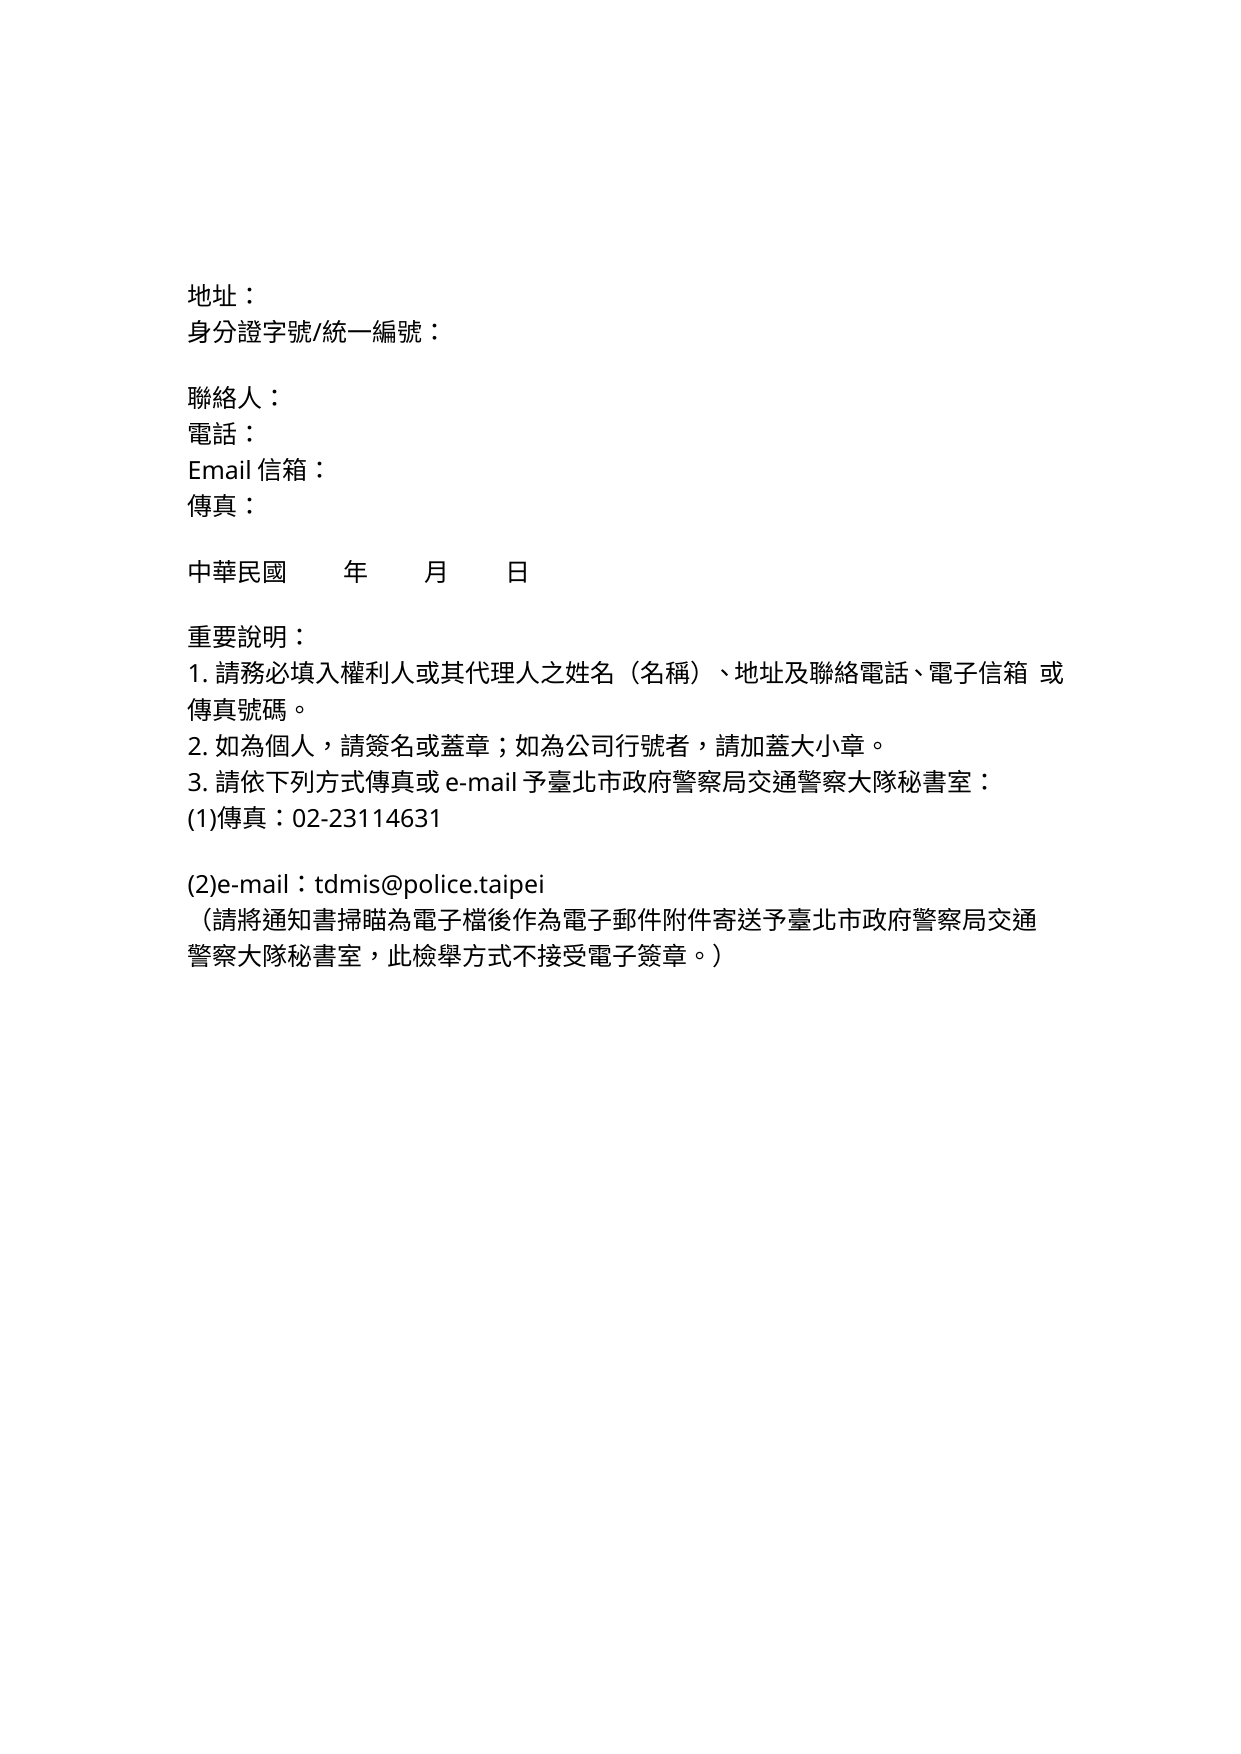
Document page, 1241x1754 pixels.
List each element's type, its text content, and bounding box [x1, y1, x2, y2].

text 地址： 身分證字號/統一編號： [187, 276, 1064, 349]
text (2)e-mail：tdmis@police.taipei （請將通知書掃瞄為電子檔後作為電子郵件附件寄送予臺北市政府警察局交通 警察大隊秘書室，此檢舉方式不接受電子簽章。） [187, 864, 1064, 973]
text 中華民國 年 月 日 [187, 552, 1064, 588]
text 聯絡人： 電話： Email信箱： 傳真： [187, 378, 1064, 523]
text 重要說明： 1. 請務必填入權利人或其代理人之姓名（名稱）、地址及聯絡電話、電子信箱 或傳真號碼。 2. 如為個人，請簽名或蓋章；如為公司行號者，請加蓋大小章。 3. 請依下列方式傳真或e-mail予臺北市政府警察局交通警察大隊秘書室： (1)傳真：02-23114631 [187, 618, 1064, 835]
